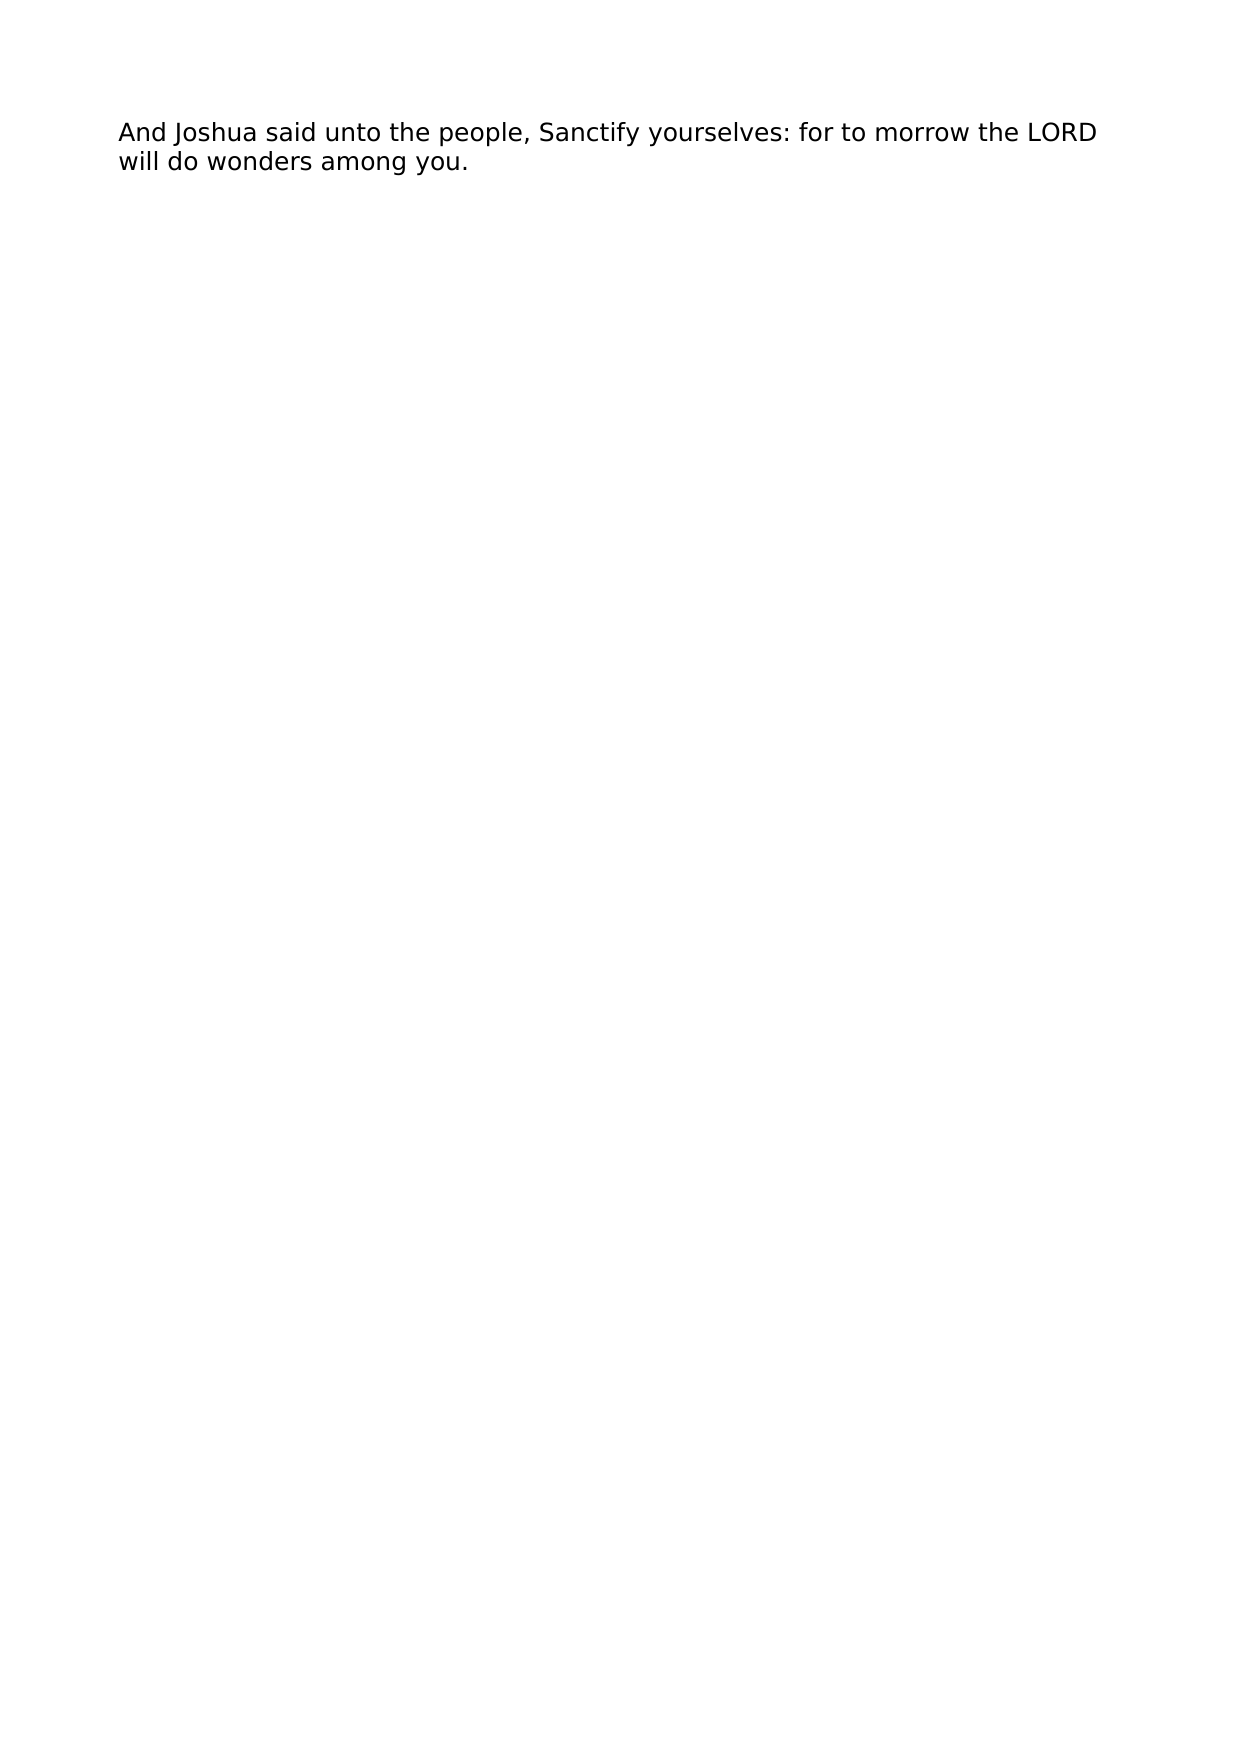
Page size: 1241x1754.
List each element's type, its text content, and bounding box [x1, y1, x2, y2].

text And Joshua said unto the people, Sanctify yourselves: for to morrow the LORD will do wonders among you. [118, 118, 1122, 176]
